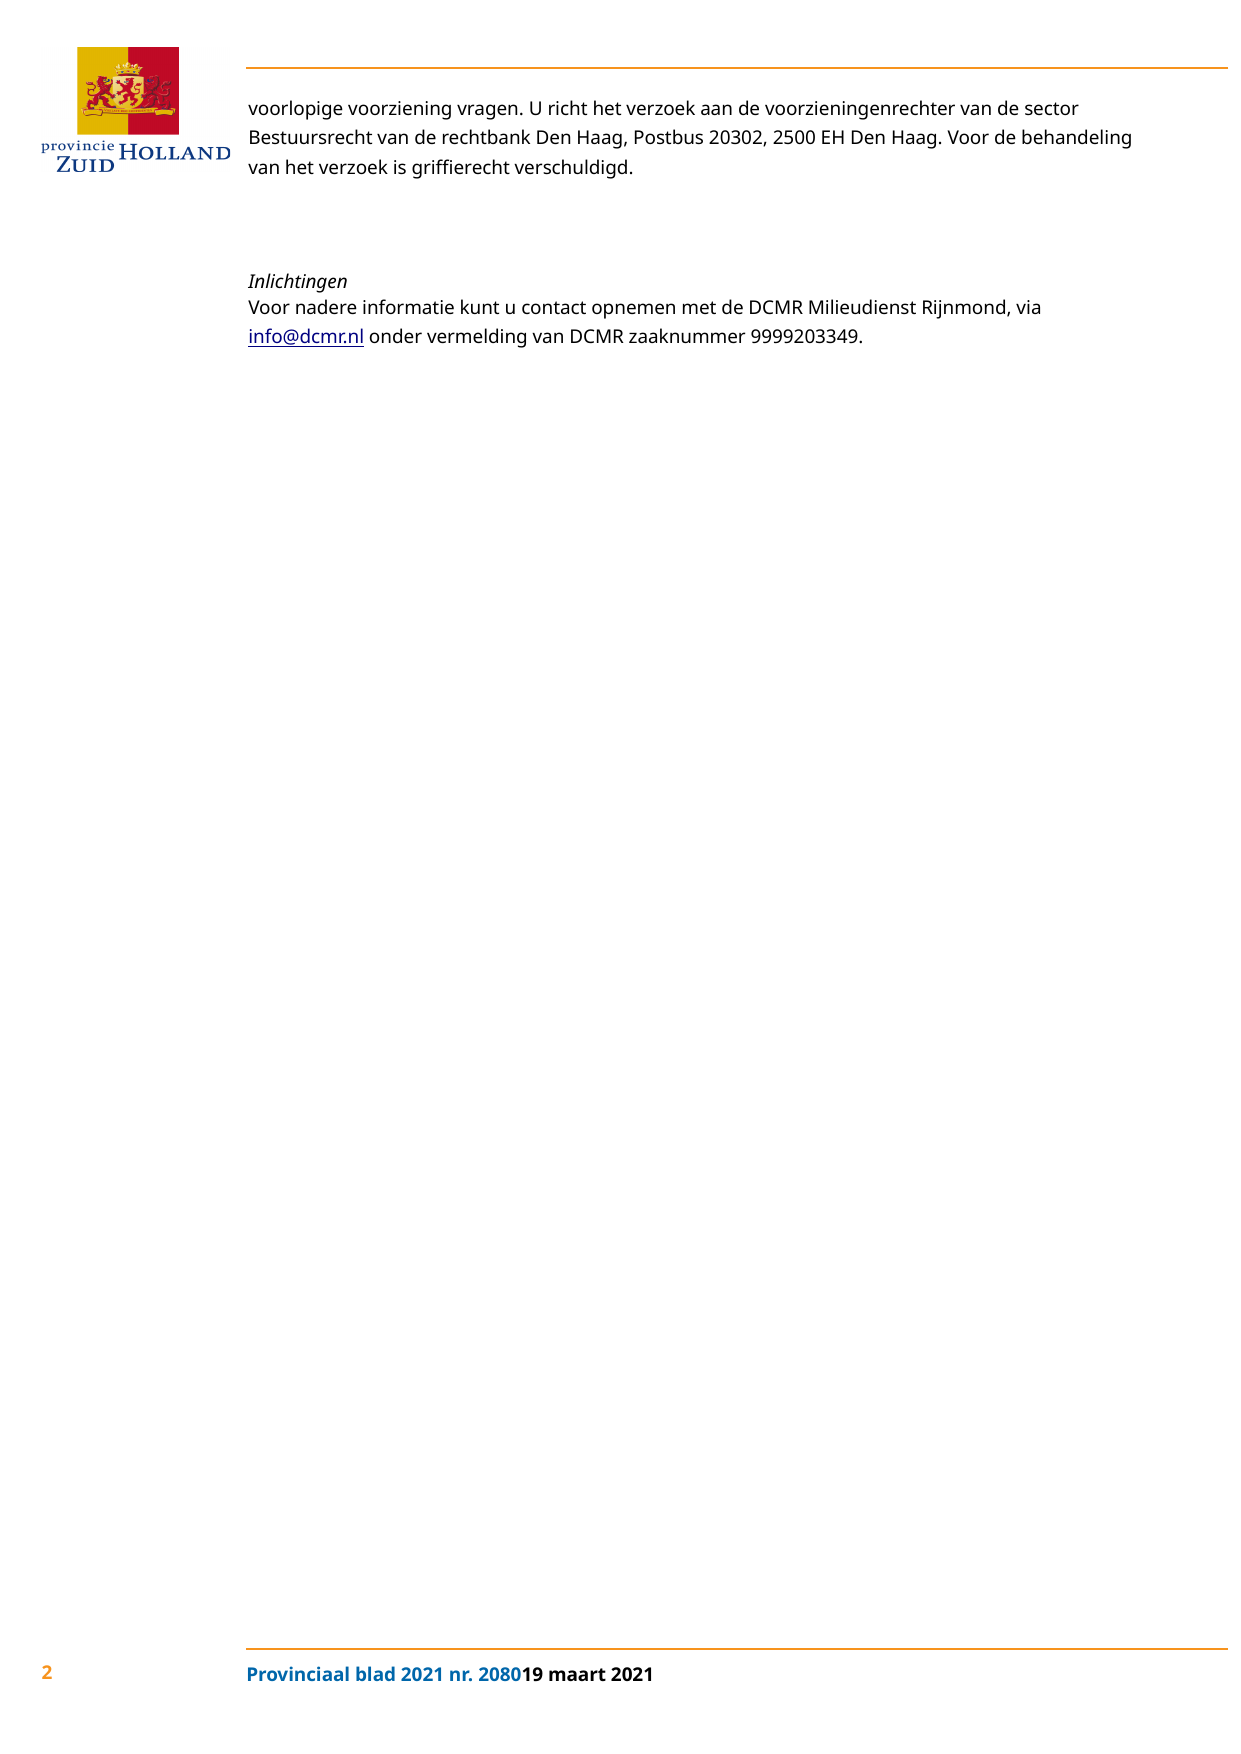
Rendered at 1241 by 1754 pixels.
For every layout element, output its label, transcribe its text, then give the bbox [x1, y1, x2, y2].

text Inlichtingen [248, 268, 1152, 294]
text Voor nadere informatie kunt u contact opnemen met de DCMR Milieudienst Rijnmond, via info@dcmr.nl onder vermelding van DCMR zaaknummer 9999203349. [248, 294, 1152, 349]
picture [41, 47, 231, 172]
text voorlopige voorziening vragen. U richt het verzoek aan de voorzieningenrechter van de sector Bestuursrecht van de rechtbank Den Haag, Postbus 20302, 2500 EH Den Haag. Voor de behandeling van het verzoek is griffierecht verschuldigd. [248, 95, 1152, 180]
